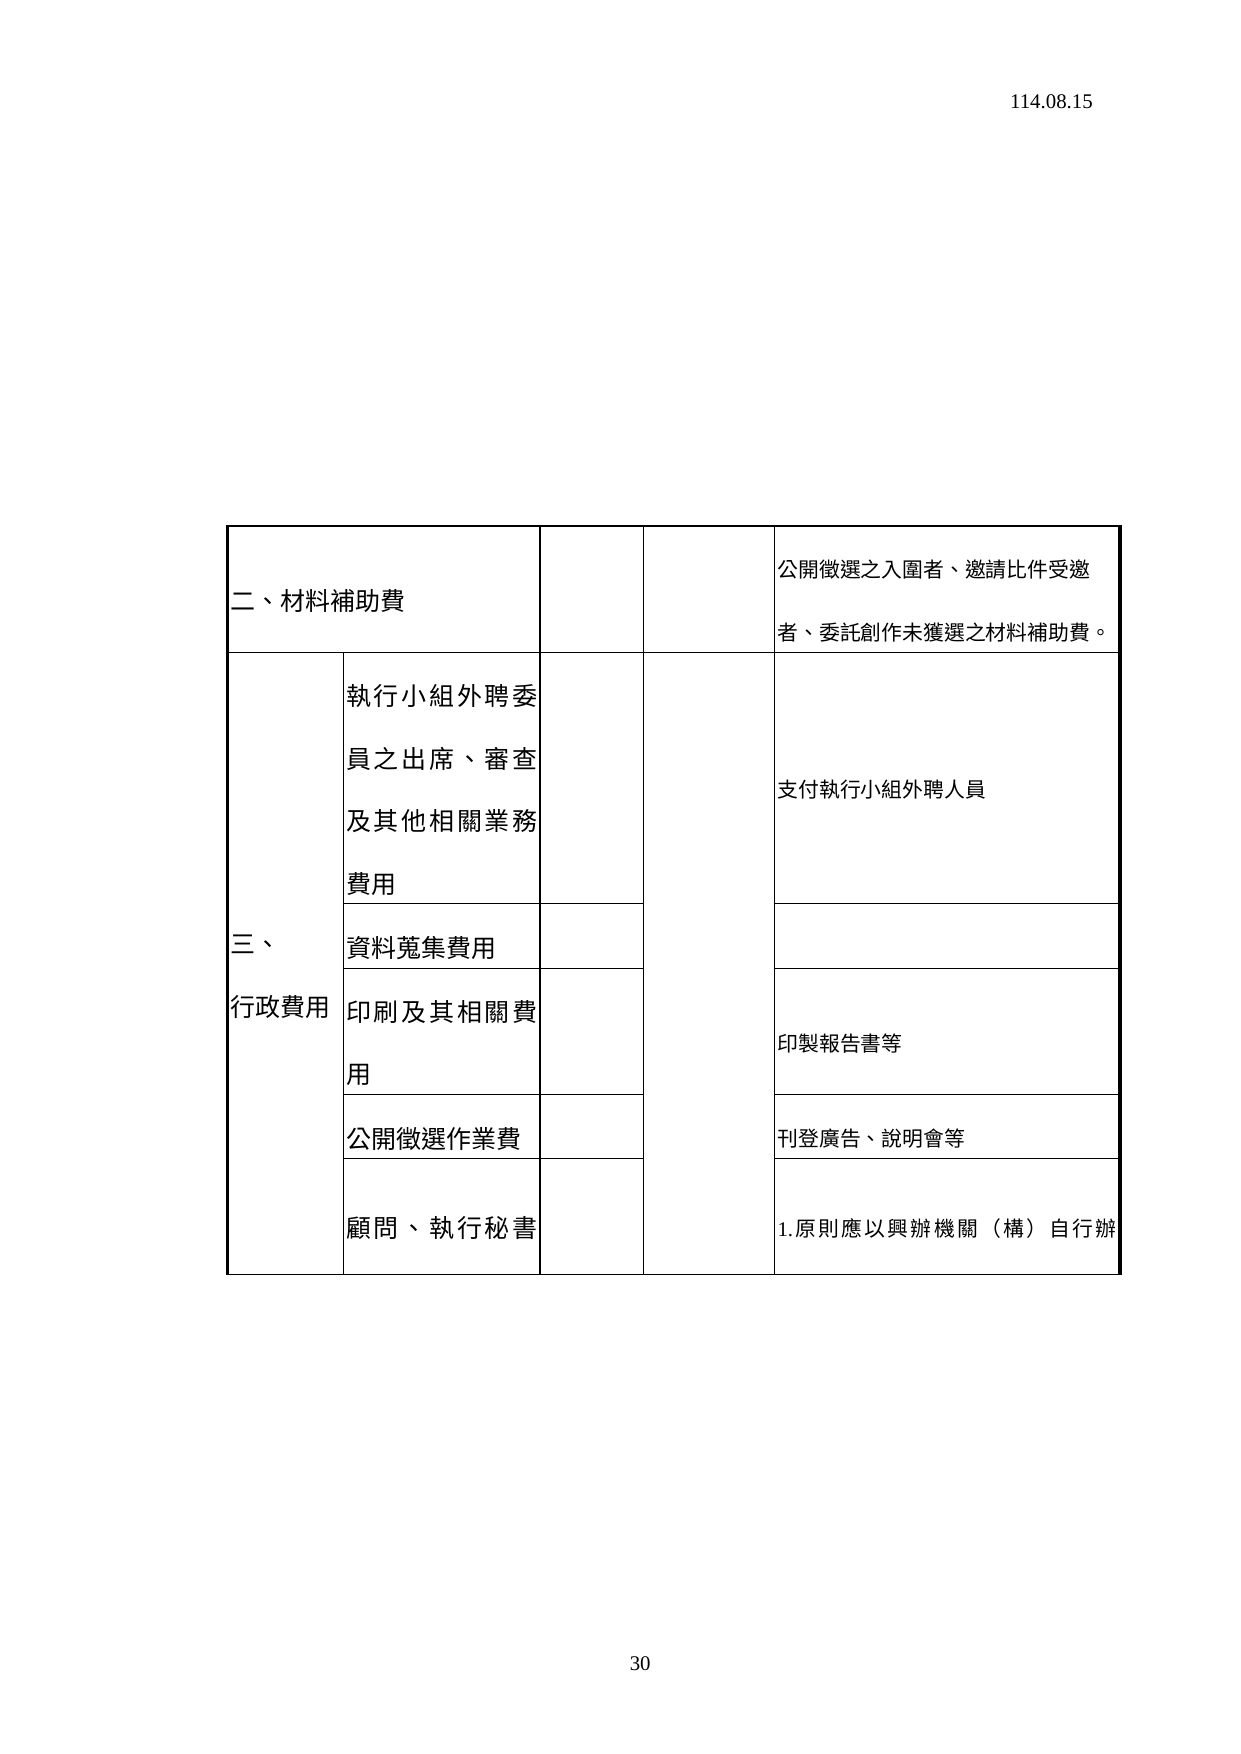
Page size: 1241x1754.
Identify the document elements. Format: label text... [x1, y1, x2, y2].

table_cell [541, 527, 643, 652]
table_cell [541, 904, 643, 967]
table_cell 顧問、執行秘書 [344, 1159, 539, 1274]
table_cell 支付執行小組外聘人員 [775, 653, 1118, 903]
table_cell 資料蒐集費用 [344, 904, 539, 967]
table_cell [541, 1095, 643, 1158]
table_cell 三、 行政費用 [229, 653, 343, 1274]
table_cell 印製報告書等 [775, 969, 1118, 1094]
table_cell 1.原則應以興辦機關（構）自行辦 [775, 1159, 1118, 1274]
table_cell [541, 969, 643, 1094]
table_cell 二、材料補助費 [229, 527, 539, 652]
table_cell [644, 527, 774, 652]
table_cell 公開徵選之入圍者、邀請比件受邀者、委託創作未獲選之材料補助費。 [775, 527, 1118, 652]
table_cell [644, 653, 774, 1274]
table_cell [541, 653, 643, 903]
table_cell [775, 904, 1118, 967]
table_cell 刊登廣告、說明會等 [775, 1095, 1118, 1158]
table_cell 執行小組外聘委員之出席、審查及其他相關業務費用 [344, 653, 539, 903]
table_cell 公開徵選作業費 [344, 1095, 539, 1158]
table_cell 印刷及其相關費用 [344, 969, 539, 1094]
table_cell [541, 1159, 643, 1274]
